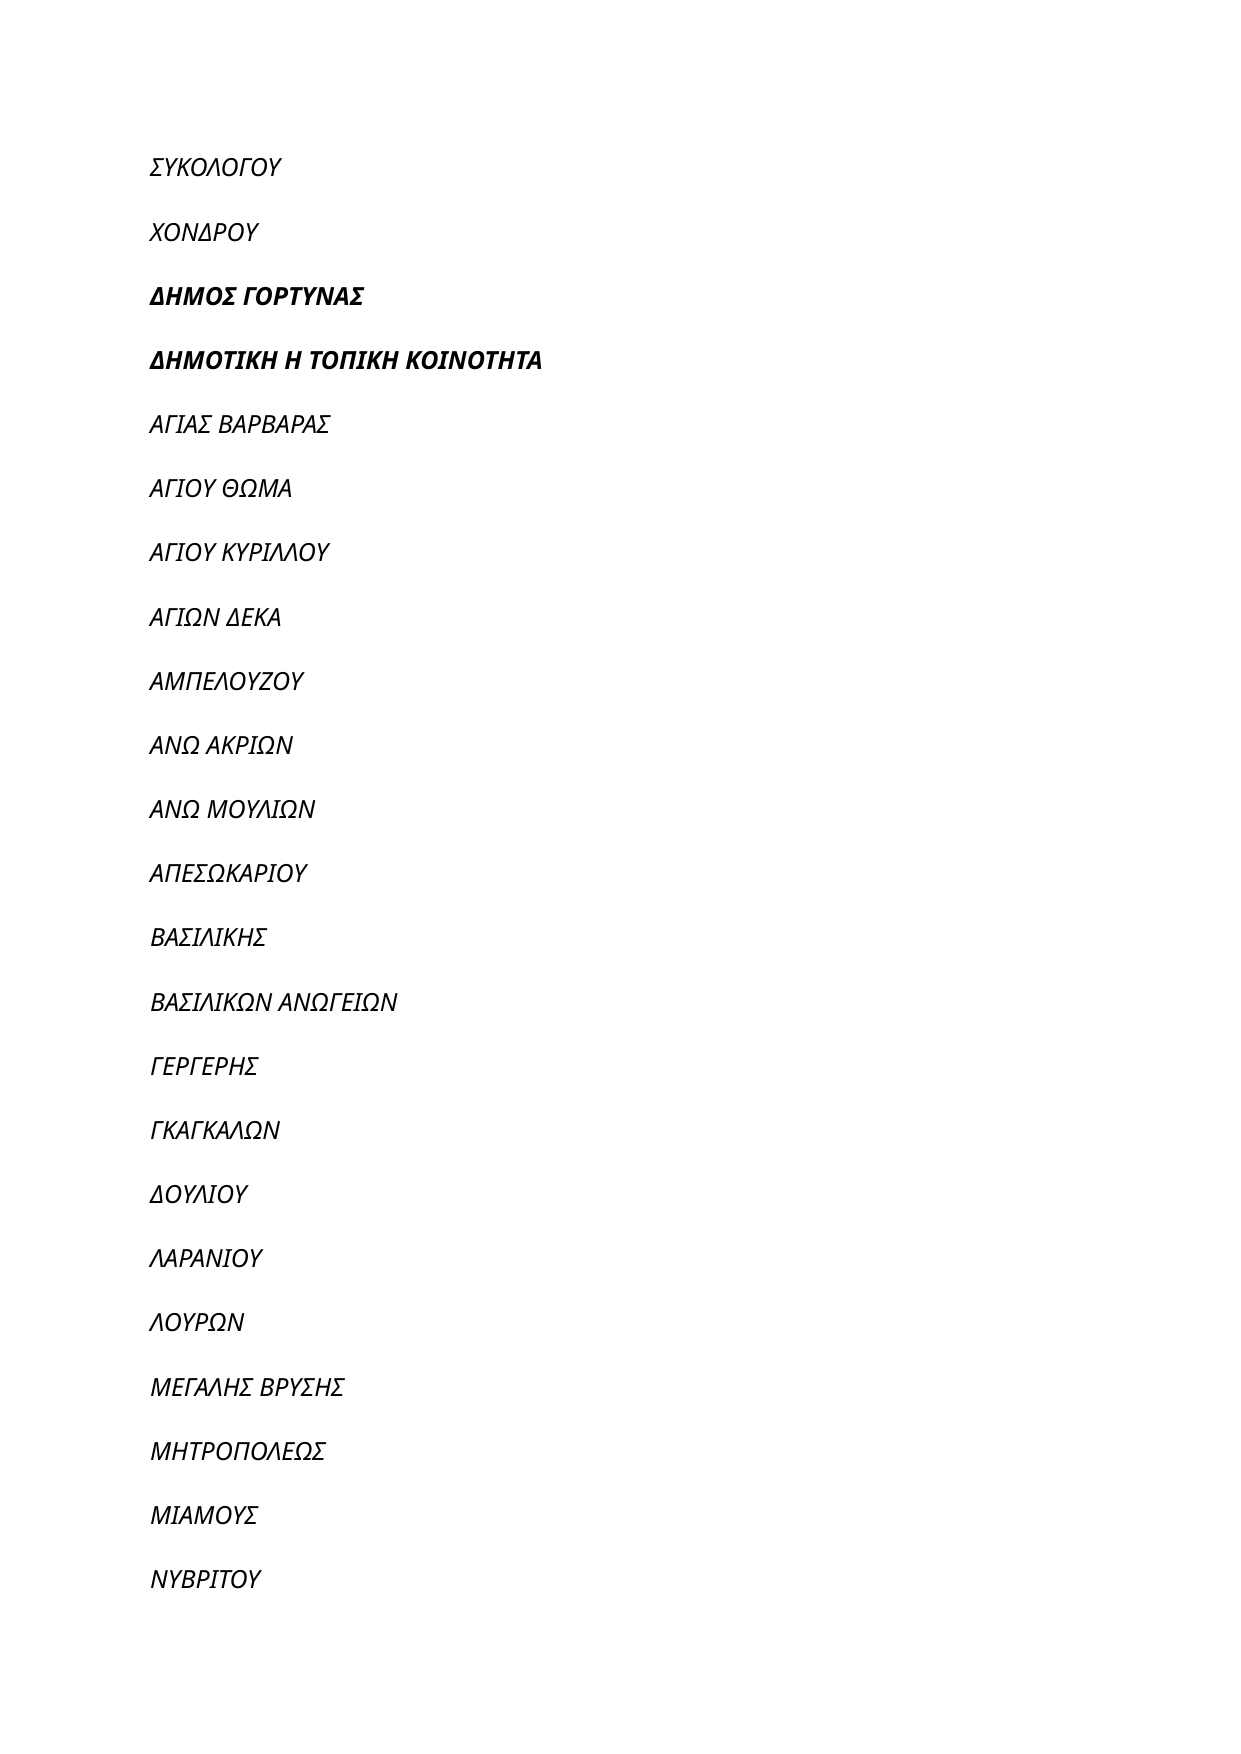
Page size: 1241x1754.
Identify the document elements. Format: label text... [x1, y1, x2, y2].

text ΒΑΣΙΛΙΚΗΣ [150, 920, 1090, 954]
text ΛΟΥΡΩΝ [150, 1305, 1090, 1339]
text ΧΟΝΔΡΟΥ [150, 214, 1090, 248]
text ΔΟΥΛΙΟΥ [150, 1177, 1090, 1211]
text ΛΑΡΑΝΙΟΥ [150, 1241, 1090, 1275]
text ΝΥΒΡΙΤΟΥ [150, 1562, 1090, 1596]
text ΑΓΙΩΝ ΔΕΚΑ [150, 599, 1090, 633]
text ΔΗΜΟΤΙΚΗ Η ΤΟΠΙΚΗ ΚΟΙΝΟΤΗΤΑ [150, 342, 1090, 377]
text ΑΝΩ ΜΟΥΛΙΩΝ [150, 792, 1090, 826]
text ΜΙΑΜΟΥΣ [150, 1497, 1090, 1532]
text ΒΑΣΙΛΙΚΩΝ ΑΝΩΓΕΙΩΝ [150, 984, 1090, 1018]
text ΜΕΓΑΛΗΣ ΒΡΥΣΗΣ [150, 1369, 1090, 1403]
text ΑΓΙΑΣ ΒΑΡΒΑΡΑΣ [150, 407, 1090, 441]
text ΣΥΚΟΛΟΓΟΥ [150, 150, 1090, 184]
text ΑΠΕΣΩΚΑΡΙΟΥ [150, 856, 1090, 890]
text ΔΗΜΟΣ ΓΟΡΤΥΝΑΣ [150, 278, 1090, 312]
text ΜΗΤΡΟΠΟΛΕΩΣ [150, 1433, 1090, 1467]
text ΓΕΡΓΕΡΗΣ [150, 1048, 1090, 1082]
text ΑΝΩ ΑΚΡΙΩΝ [150, 727, 1090, 762]
text ΑΓΙΟΥ ΚΥΡΙΛΛΟΥ [150, 535, 1090, 569]
text ΑΜΠΕΛΟΥΖΟΥ [150, 663, 1090, 697]
text ΓΚΑΓΚΑΛΩΝ [150, 1112, 1090, 1147]
text ΑΓΙΟΥ ΘΩΜΑ [150, 471, 1090, 505]
